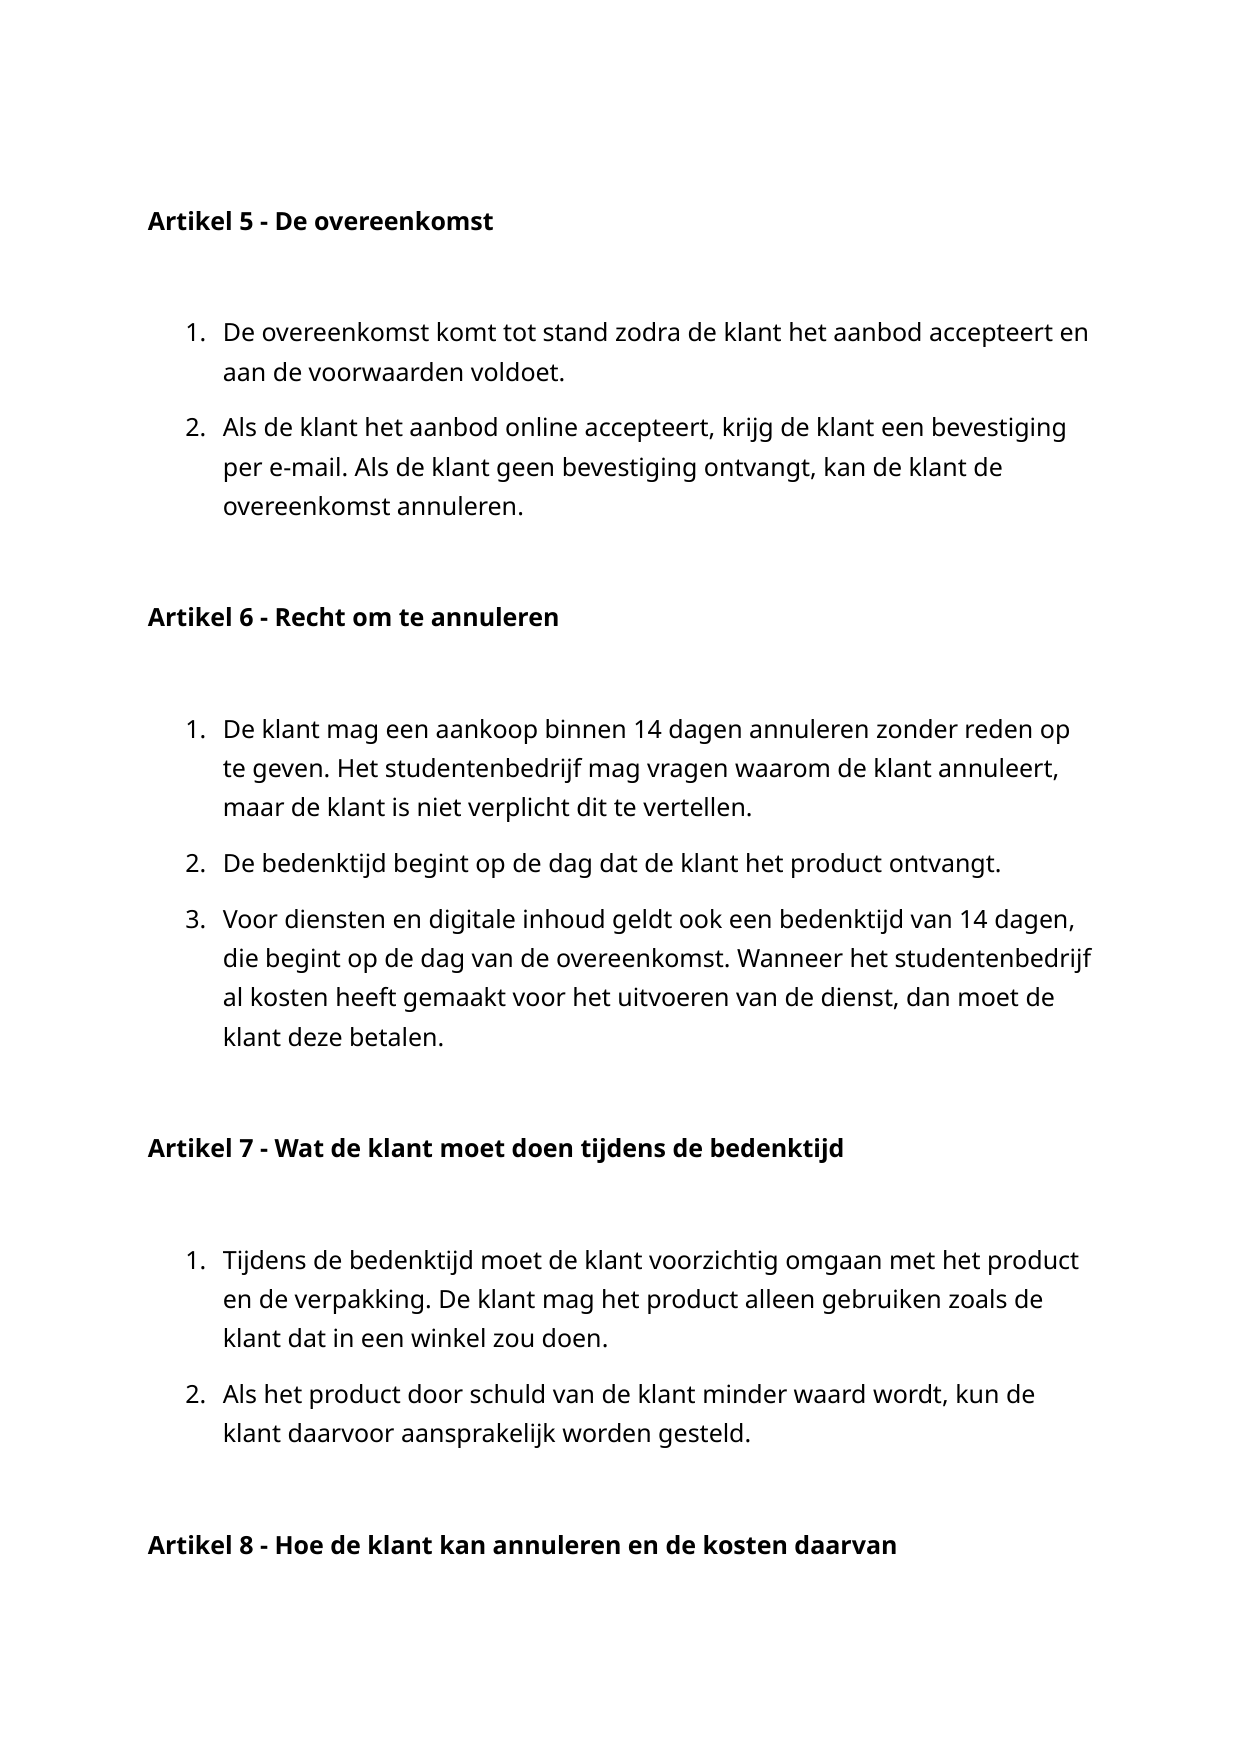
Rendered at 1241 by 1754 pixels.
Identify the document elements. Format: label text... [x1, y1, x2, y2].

list Als de klant het aanbod online accepteert, krijg de klant een bevestiging per e-mail. Als de klant geen bevestiging ontvangt, kan de klant de overeenkomst annuleren. [185, 410, 1093, 522]
text Artikel 6 - Recht om te annuleren [148, 600, 1093, 634]
list De klant mag een aankoop binnen 14 dagen annuleren zonder reden op te geven. Het studentenbedrijf mag vragen waarom de klant annuleert, maar de klant is niet verplicht dit te vertellen. [185, 712, 1093, 824]
text Artikel 5 - De overeenkomst [148, 203, 1093, 237]
list De overeenkomst komt tot stand zodra de klant het aanbod accepteert en aan de voorwaarden voldoet. [185, 315, 1093, 388]
list Tijdens de bedenktijd moet de klant voorzichtig omgaan met het product en de verpakking. De klant mag het product alleen gebruiken zoals de klant dat in een winkel zou doen. [185, 1243, 1093, 1355]
list De bedenktijd begint op de dag dat de klant het product ontvangt. [185, 846, 1093, 880]
text Artikel 8 - Hoe de klant kan annuleren en de kosten daarvan [148, 1528, 1093, 1562]
text Artikel 7 - Wat de klant moet doen tijdens de bedenktijd [148, 1131, 1093, 1165]
list Voor diensten en digitale inhoud geldt ook een bedenktijd van 14 dagen, die begint op de dag van de overeenkomst. Wanneer het studentenbedrijf al kosten heeft gemaakt voor het uitvoeren van de dienst, dan moet de klant deze betalen. [185, 902, 1093, 1053]
list Als het product door schuld van de klant minder waard wordt, kun de klant daarvoor aansprakelijk worden gesteld. [185, 1377, 1093, 1450]
